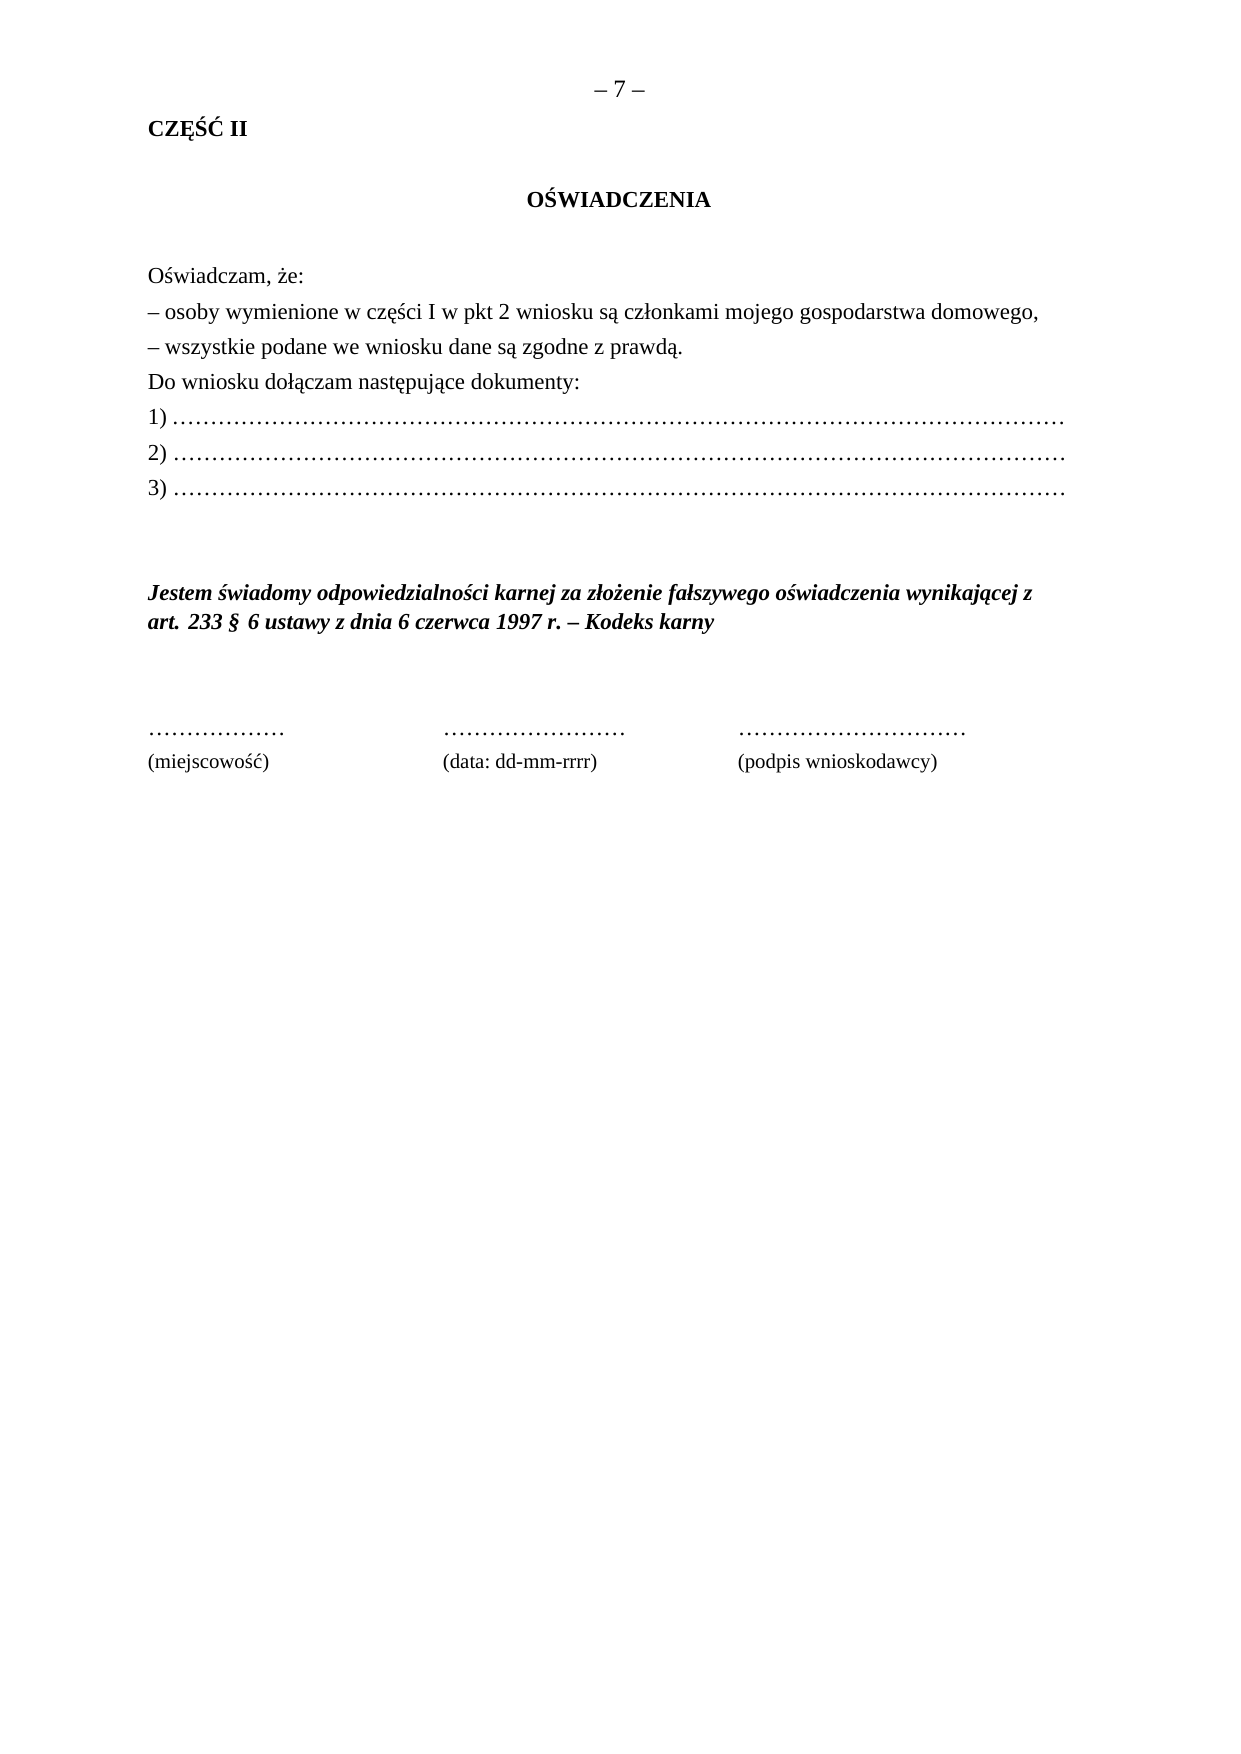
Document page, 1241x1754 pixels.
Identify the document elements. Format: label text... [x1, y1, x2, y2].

text (miejscowość) (data: dd-mm-rrrr) (podpis wnioskodawcy) [148, 749, 1135, 773]
text ……………… …………………… ………………………… [148, 714, 1135, 740]
text Oświadczam, że: [148, 263, 993, 289]
text CZĘŚĆ II [148, 116, 1091, 142]
text 3) ……………………………………………………………………………………………………… [148, 474, 1135, 500]
text 2) ……………………………………………………………………………………………………… [148, 439, 1135, 465]
text Do wniosku dołączam następujące dokumenty: [148, 368, 1135, 394]
text Jestem świadomy odpowiedzialności karnej za złożenie fałszywego oświadczenia wynikającej z art. 233 § 6 ustawy z dnia 6 czerwca 1997 r. – Kodeks karny [148, 579, 1091, 635]
text – wszystkie podane we wniosku dane są zgodne z prawdą. [148, 333, 1093, 359]
text OŚWIADCZENIA [148, 186, 1089, 212]
text – osoby wymienione w części I w pkt 2 wniosku są członkami mojego gospodarstwa domowego, [148, 298, 1091, 324]
text 1) ……………………………………………………………………………………………………… [148, 403, 1091, 430]
